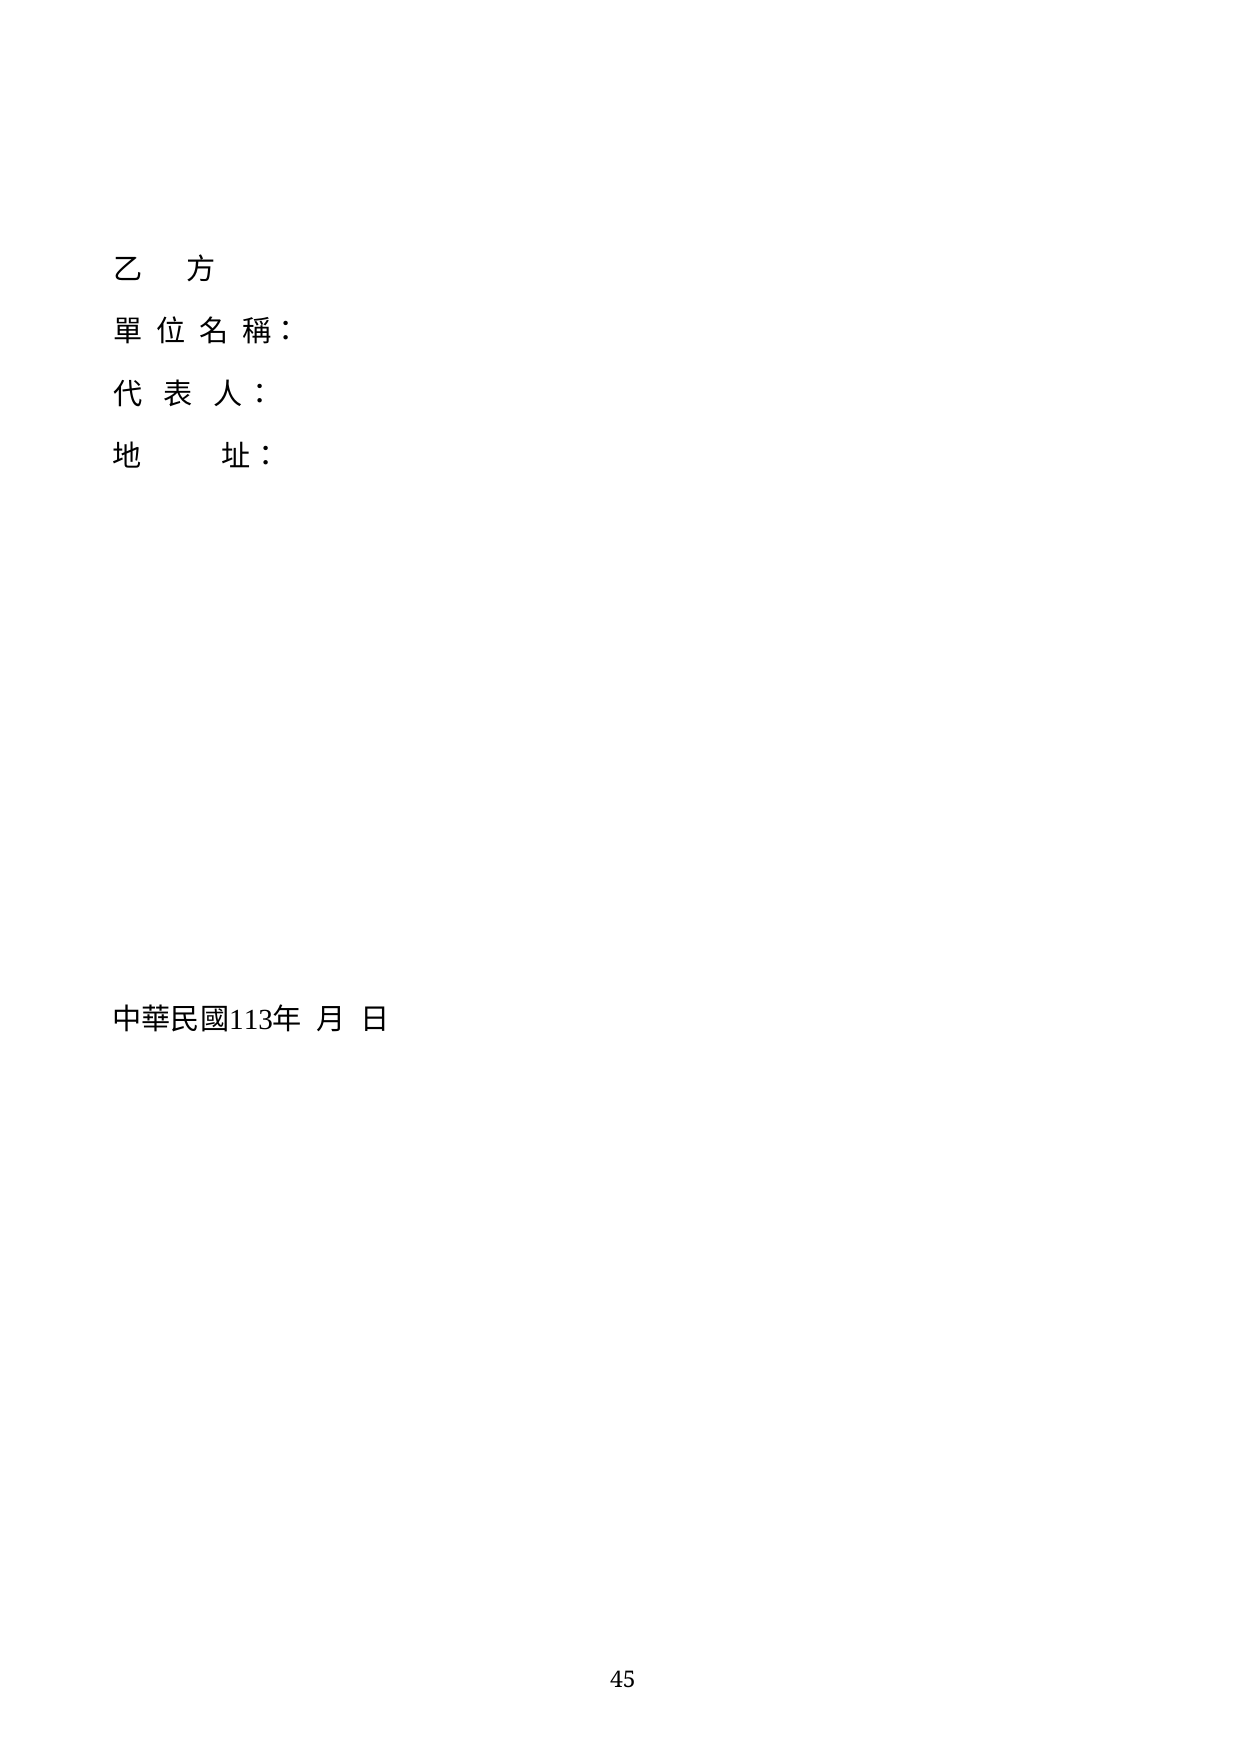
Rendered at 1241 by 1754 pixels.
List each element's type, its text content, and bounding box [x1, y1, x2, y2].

text 地 址： [112, 412, 1118, 475]
text 代 表 人： [113, 350, 535, 412]
text 中華民國113年 月 日 [112, 975, 1118, 1037]
text 單 位 名 稱： [113, 287, 535, 350]
text 乙 方 [113, 225, 1181, 287]
